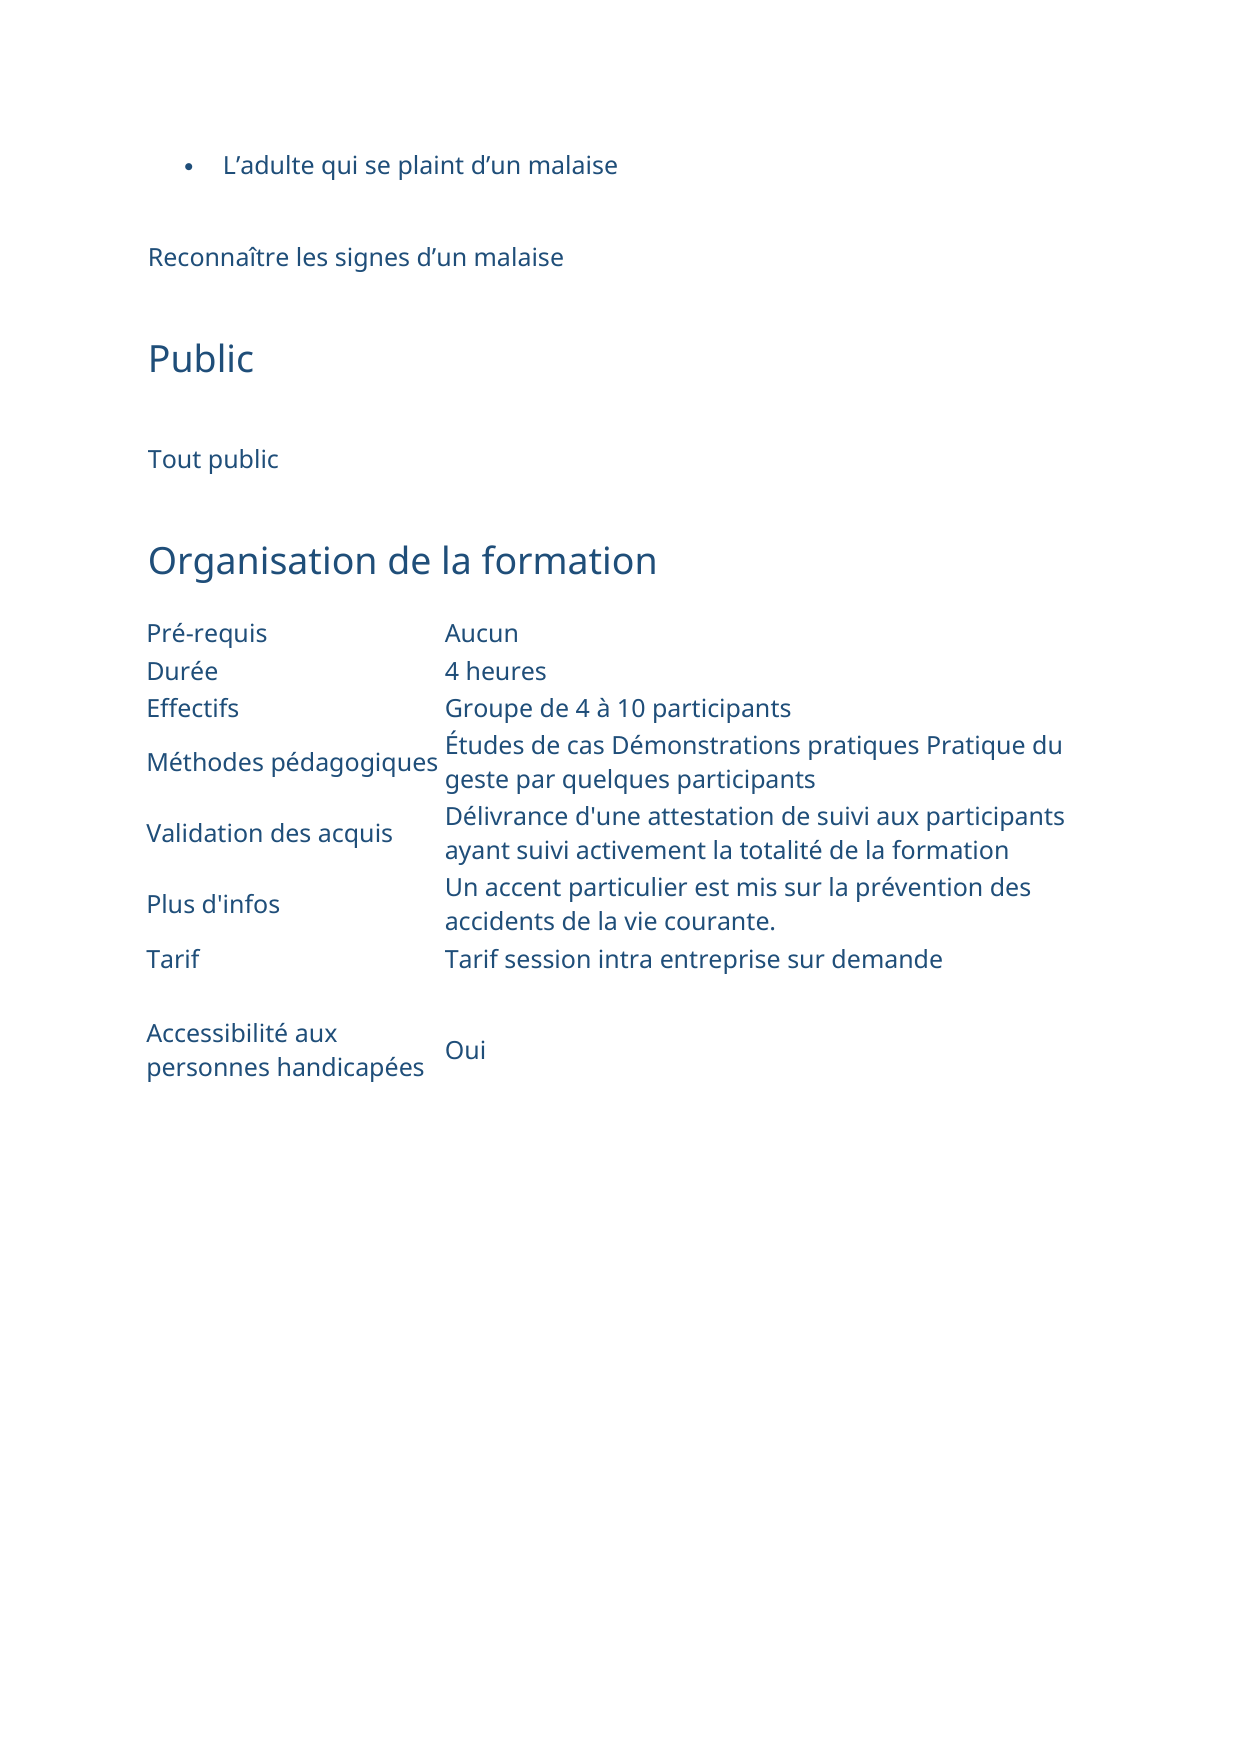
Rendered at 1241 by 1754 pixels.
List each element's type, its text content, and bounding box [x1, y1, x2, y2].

text Reconnaître les signes d’un malaise [148, 240, 1093, 274]
table_cell [145, 977, 443, 1014]
text Tout public [148, 442, 1093, 476]
table_cell Délivrance d'une attestation de suivi aux participants ayant suivi activement la totalité de la formation [443, 797, 1099, 868]
table_cell Validation des acquis [145, 797, 443, 868]
table_header Aucun [443, 614, 1099, 652]
table_cell Tarif session intra entreprise sur demande [443, 940, 1099, 977]
table_cell Un accent particulier est mis sur la prévention des accidents de la vie courante. [443, 869, 1099, 940]
table_cell Études de cas Démonstrations pratiques Pratique du geste par quelques participants [443, 726, 1099, 797]
table_cell Accessibilité aux personnes handicapées [145, 1014, 443, 1085]
table_cell [443, 977, 1099, 1014]
subtitle Organisation de la formation [148, 534, 1093, 585]
table_cell Effectifs [145, 689, 443, 726]
table_cell Plus d'infos [145, 869, 443, 940]
table_cell Groupe de 4 à 10 participants [443, 689, 1099, 726]
table_cell Méthodes pédagogiques [145, 726, 443, 797]
table_cell 4 heures [443, 652, 1099, 689]
table_cell Oui [443, 1014, 1099, 1085]
list L’adulte qui se plaint d’un malaise [185, 148, 1093, 182]
table_cell Durée [145, 652, 443, 689]
table_cell Tarif [145, 940, 443, 977]
table_header Pré-requis [145, 614, 443, 652]
subtitle Public [148, 332, 1093, 383]
